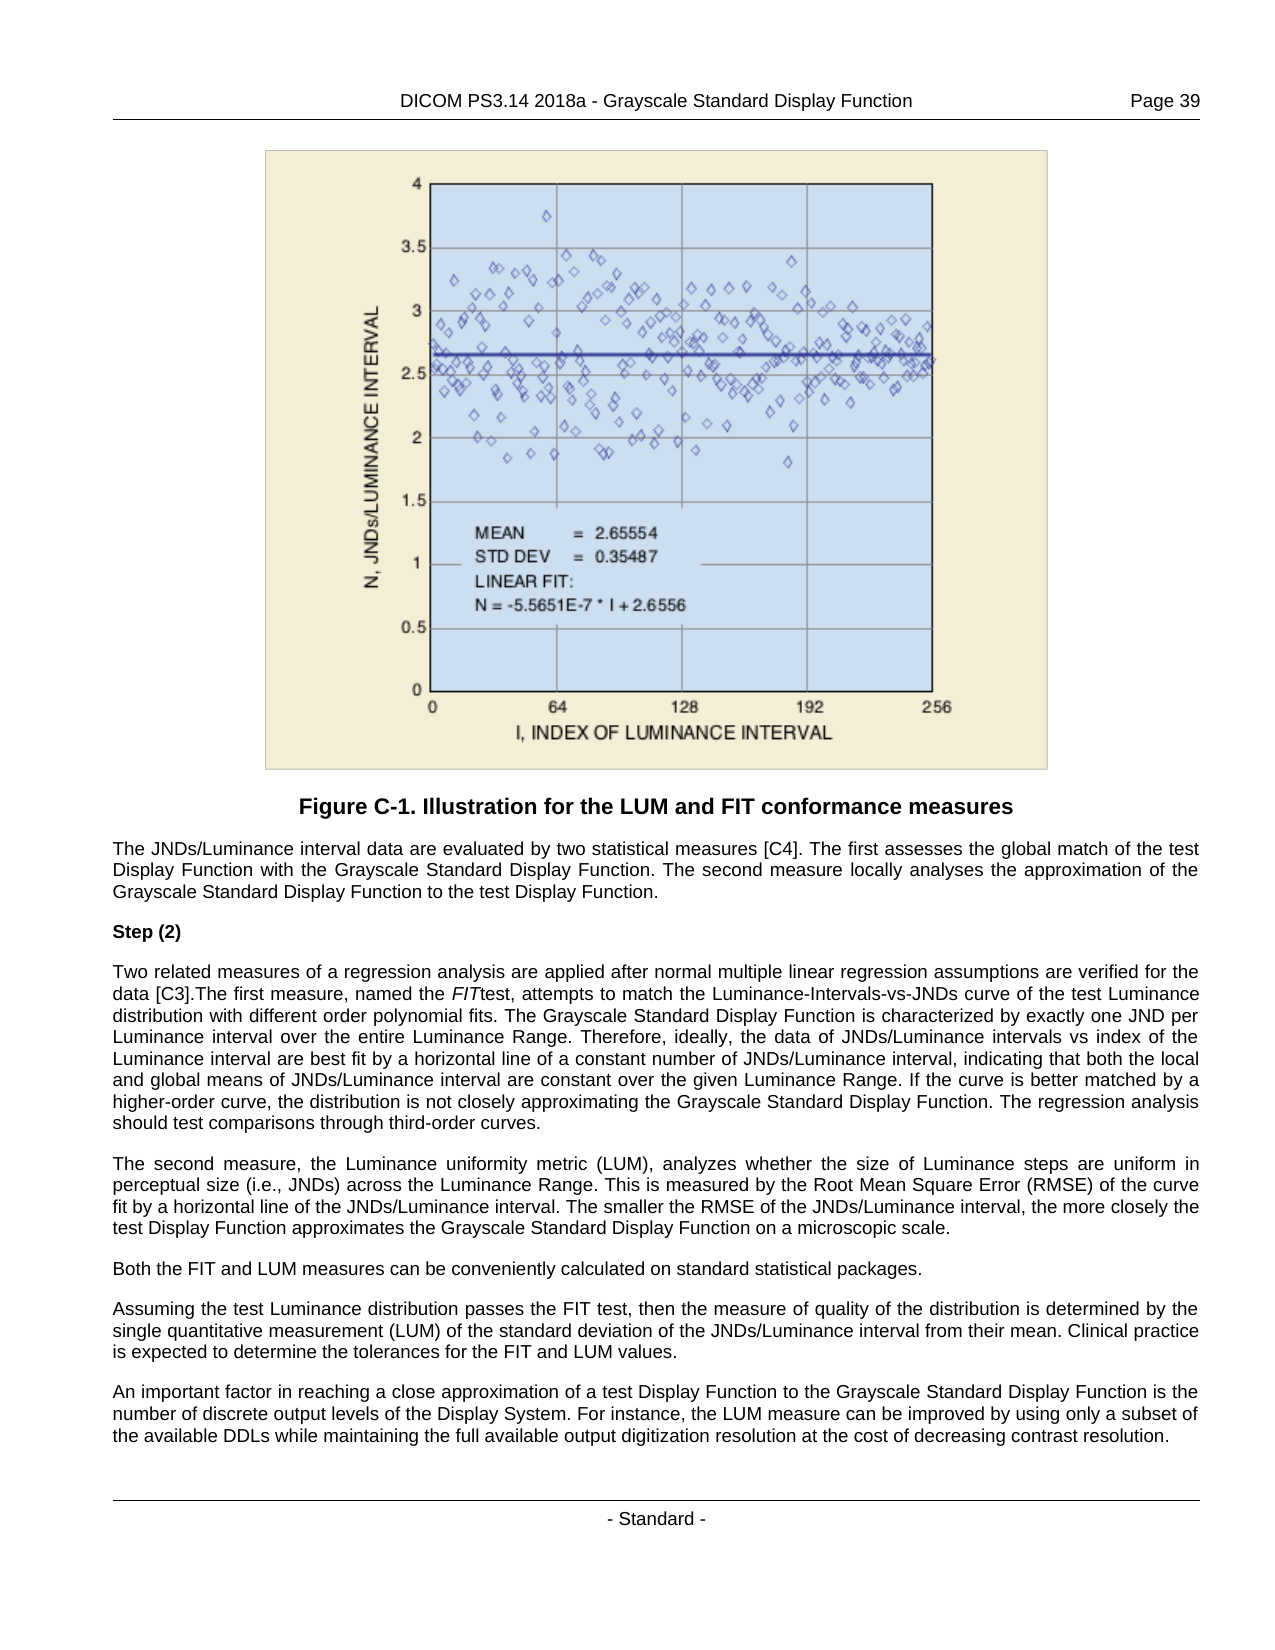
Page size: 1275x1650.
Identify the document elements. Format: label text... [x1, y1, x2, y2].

text Assuming the test Luminance distribution passes the FIT test, then the measure of quality of the distribution is determined by the single quantitative measurement (LUM) of the standard deviation of the JNDs/Luminance interval from their mean. Clinical practice is expected to determine the tolerances for the FIT and LUM values. [112, 1298, 1200, 1362]
text An important factor in reaching a close approximation of a test Display Function to the Grayscale Standard Display Function is the number of discrete output levels of the Display System. For instance, the LUM measure can be improved by using only a subset of the available DDLs while maintaining the full available output digitization resolution at the cost of decreasing contrast resolution. [112, 1381, 1200, 1446]
picture [264, 150, 1049, 771]
text Figure C-1. Illustration for the LUM and FIT conformance measures [112, 793, 1200, 819]
text The second measure, the Luminance uniformity metric (LUM), analyzes whether the size of Luminance steps are uniform in perceptual size (i.e., JNDs) across the Luminance Range. This is measured by the Root Mean Square Error (RMSE) of the curve fit by a horizontal line of the JNDs/Luminance interval. The smaller the RMSE of the JNDs/Luminance interval, the more closely the test Display Function approximates the Grayscale Standard Display Function on a microscopic scale. [112, 1152, 1200, 1239]
text Both the FIT and LUM measures can be conveniently calculated on standard statistical packages. [112, 1257, 1200, 1279]
text Step (2) [112, 921, 1200, 942]
text Two related measures of a regression analysis are applied after normal multiple linear regression assumptions are verified for the data [C3].The first measure, named the FITtest, attempts to match the Luminance-Intervals-vs-JNDs curve of the test Luminance distribution with different order polynomial fits. The Grayscale Standard Display Function is characterized by exactly one JND per Luminance interval over the entire Luminance Range. Therefore, ideally, the data of JNDs/Luminance intervals vs index of the Luminance interval are best fit by a horizontal line of a constant number of JNDs/Luminance interval, indicating that both the local and global means of JNDs/Luminance interval are constant over the given Luminance Range. If the curve is better matched by a higher-order curve, the distribution is not closely approximating the Grayscale Standard Display Function. The regression analysis should test comparisons through third-order curves. [112, 961, 1200, 1134]
text The JNDs/Luminance interval data are evaluated by two statistical measures [C4]. The first assesses the global match of the test Display Function with the Grayscale Standard Display Function. The second measure locally analyses the approximation of the Grayscale Standard Display Function to the test Display Function. [112, 837, 1200, 902]
